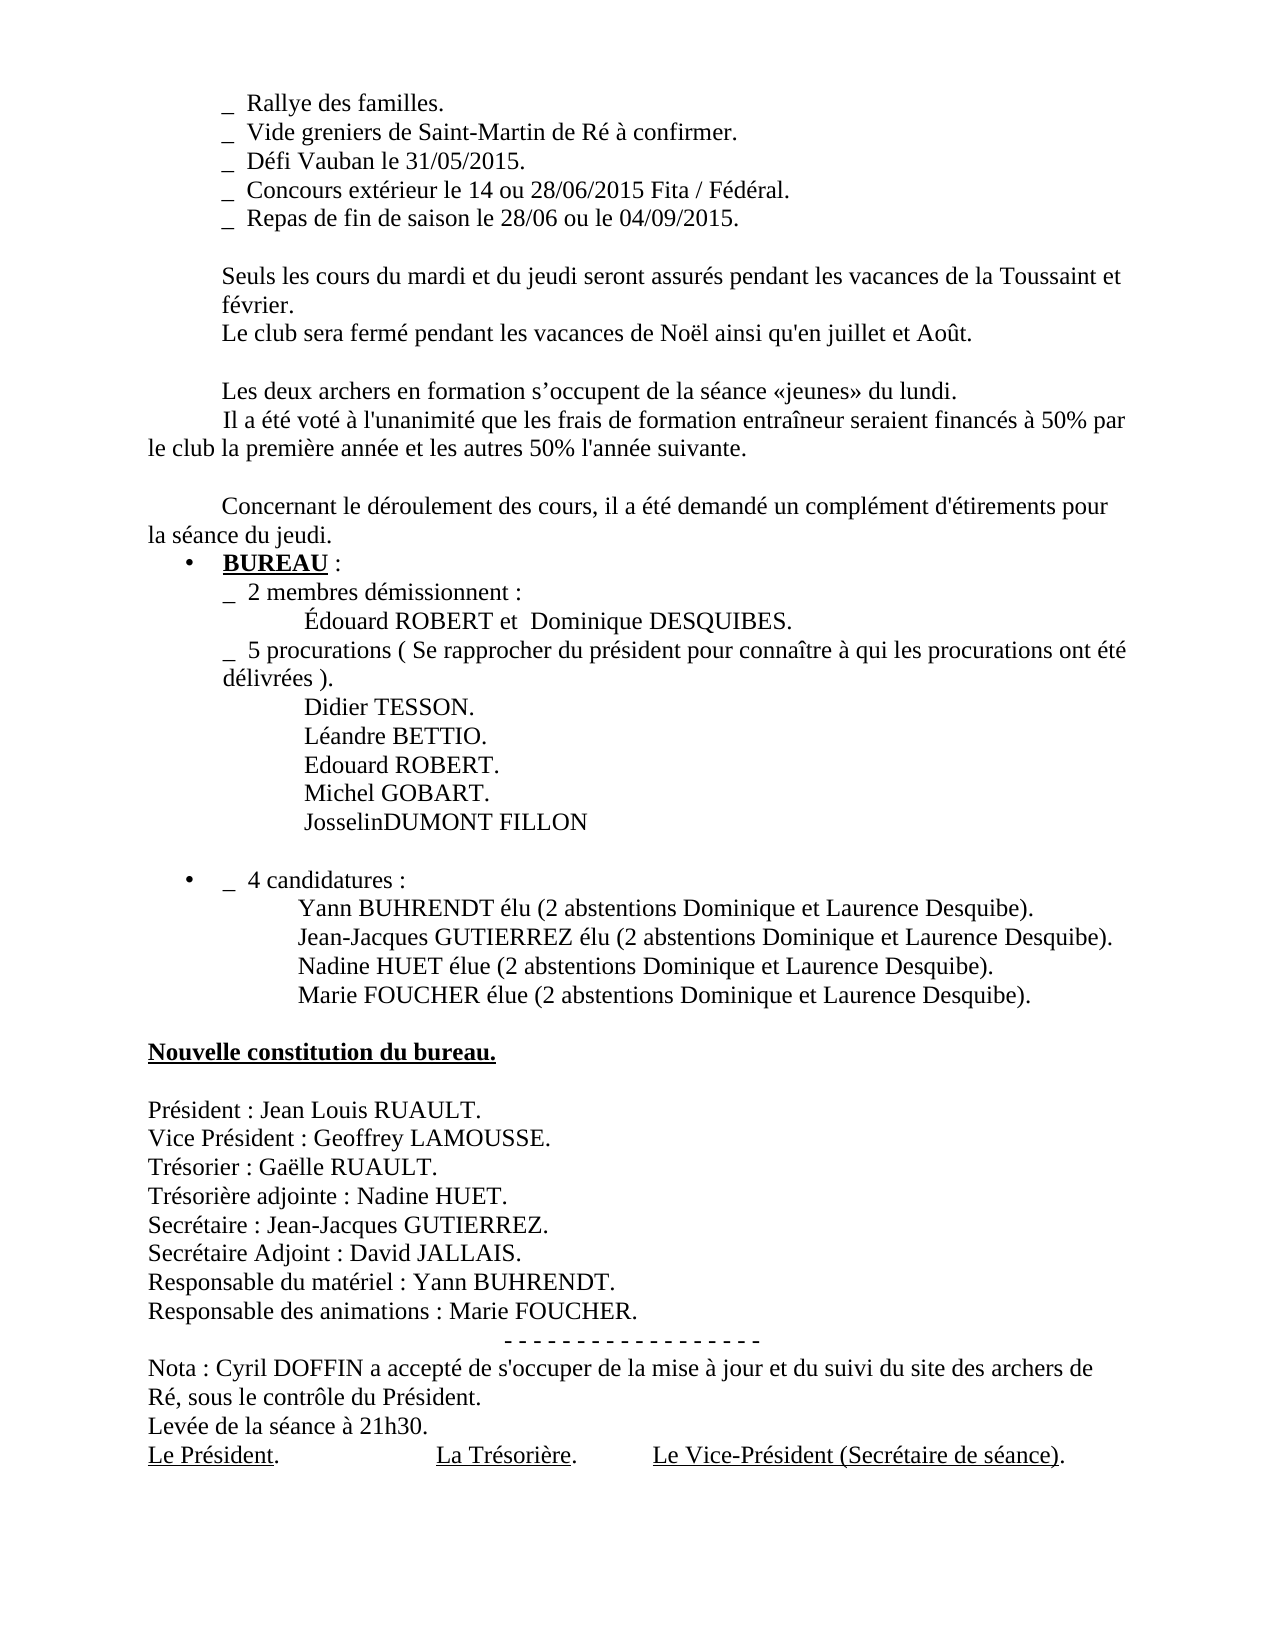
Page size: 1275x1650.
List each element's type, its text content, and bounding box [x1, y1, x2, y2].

list _ 4 candidatures : [185, 865, 1127, 893]
list Yann BUHRENDT élu (2 abstentions Dominique et Laurence Desquibe). [260, 893, 1127, 922]
text Secrétaire Adjoint : David JALLAIS. [148, 1238, 1127, 1267]
list _ 2 membres démissionnent : [185, 577, 1127, 606]
text _ Rallye des familles. [148, 88, 1127, 117]
list Nadine HUET élue (2 abstentions Dominique et Laurence Desquibe). [260, 951, 1127, 980]
text Le club sera fermé pendant les vacances de Noël ainsi qu'en juillet et Août. [148, 318, 1127, 347]
text _ Concours extérieur le 14 ou 28/06/2015 Fita / Fédéral. [148, 175, 1127, 203]
list Michel GOBART. [260, 778, 1127, 807]
list BUREAU : [185, 548, 1127, 577]
text Levée de la séance à 21h30. [148, 1411, 1127, 1440]
text _ Repas de fin de saison le 28/06 ou le 04/09/2015. [148, 203, 1127, 232]
text Seuls les cours du mardi et du jeudi seront assurés pendant les vacances de la Toussaint et [148, 261, 1127, 290]
text Les deux archers en formation s’occupent de la séance «jeunes» du lundi. [148, 376, 1127, 405]
text Président : Jean Louis RUAULT. [148, 1095, 1127, 1123]
text _ Défi Vauban le 31/05/2015. [148, 146, 1127, 175]
text Trésorière adjointe : Nadine HUET. [148, 1181, 1127, 1210]
list Marie FOUCHER élue (2 abstentions Dominique et Laurence Desquibe). [260, 980, 1127, 1008]
text Nota : Cyril DOFFIN a accepté de s'occuper de la mise à jour et du suivi du site des archers de Ré, sous le contrôle du Président. [148, 1353, 1127, 1411]
text Responsable du matériel : Yann BUHRENDT. [148, 1267, 1127, 1296]
text Trésorier : Gaëlle RUAULT. [148, 1152, 1127, 1181]
list Édouard ROBERT et Dominique DESQUIBES. [185, 606, 1127, 635]
text Concernant le déroulement des cours, il a été demandé un complément d'étirements pour la séance du jeudi. [148, 491, 1127, 548]
list Didier TESSON. [260, 692, 1127, 721]
text Le Président. La Trésorière. Le Vice-Président (Secrétaire de séance). [148, 1440, 1127, 1468]
text Nouvelle constitution du bureau. [148, 1037, 1127, 1066]
list Léandre BETTIO. [260, 721, 1127, 750]
list Jean-Jacques GUTIERREZ élu (2 abstentions Dominique et Laurence Desquibe). [260, 922, 1127, 951]
text février. [148, 290, 1127, 318]
list _ 5 procurations ( Se rapprocher du président pour connaître à qui les procurations ont été délivrées ). [185, 635, 1127, 692]
text _ Vide greniers de Saint-Martin de Ré à confirmer. [148, 117, 1127, 146]
text - - - - - - - - - - - - - - - - - - [148, 1325, 1127, 1353]
text Secrétaire : Jean-Jacques GUTIERREZ. [148, 1210, 1127, 1238]
text Il a été voté à l'unanimité que les frais de formation entraîneur seraient financés à 50% par le club la première année et les autres 50% l'année suivante. [148, 405, 1127, 462]
list JosselinDUMONT FILLON [260, 807, 1127, 836]
list Edouard ROBERT. [260, 750, 1127, 778]
text Responsable des animations : Marie FOUCHER. [148, 1296, 1127, 1325]
text Vice Président : Geoffrey LAMOUSSE. [148, 1123, 1127, 1152]
